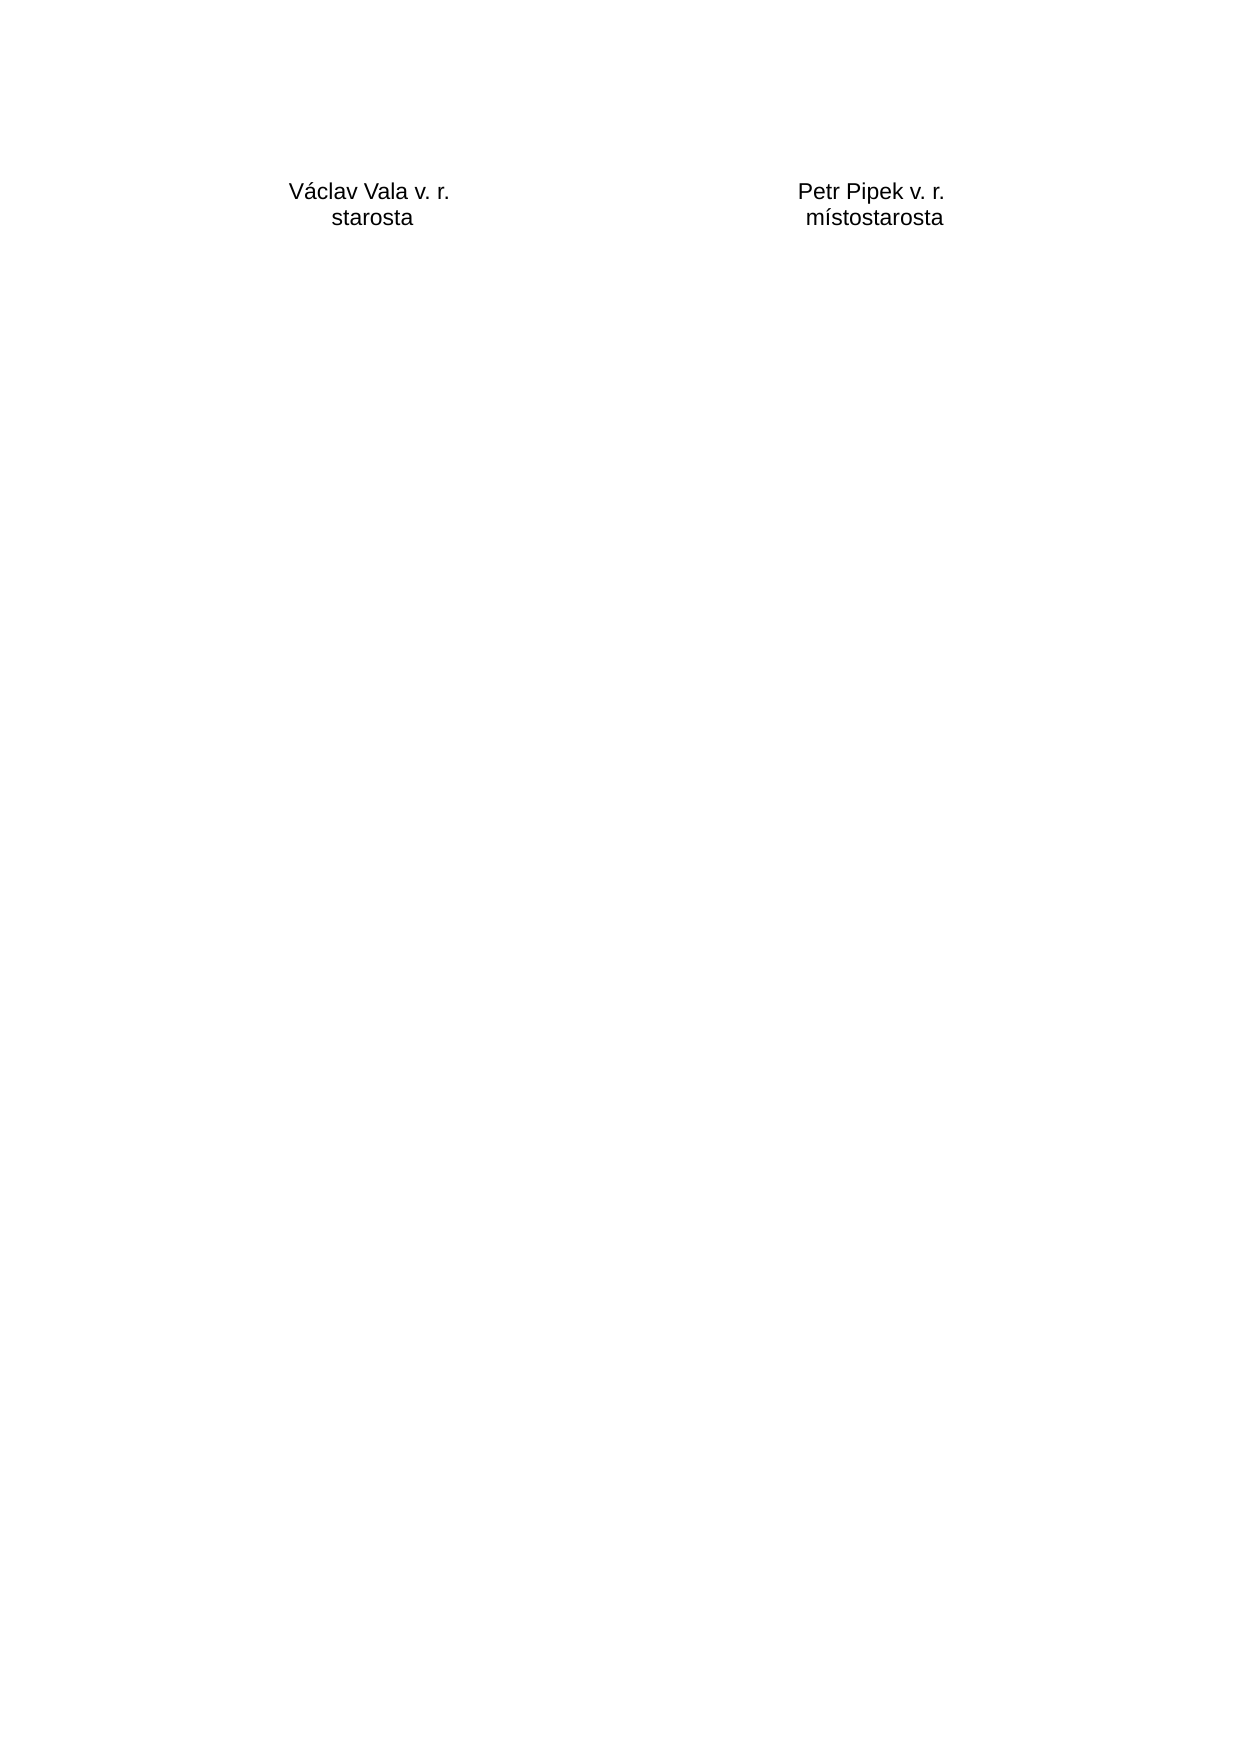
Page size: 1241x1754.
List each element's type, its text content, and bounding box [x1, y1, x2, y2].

table_header Václav Vala v. r. starosta [118, 118, 620, 236]
table_cell [620, 236, 1122, 354]
table_cell [118, 236, 620, 354]
table_header Petr Pipek v. r. místostarosta [620, 118, 1122, 236]
